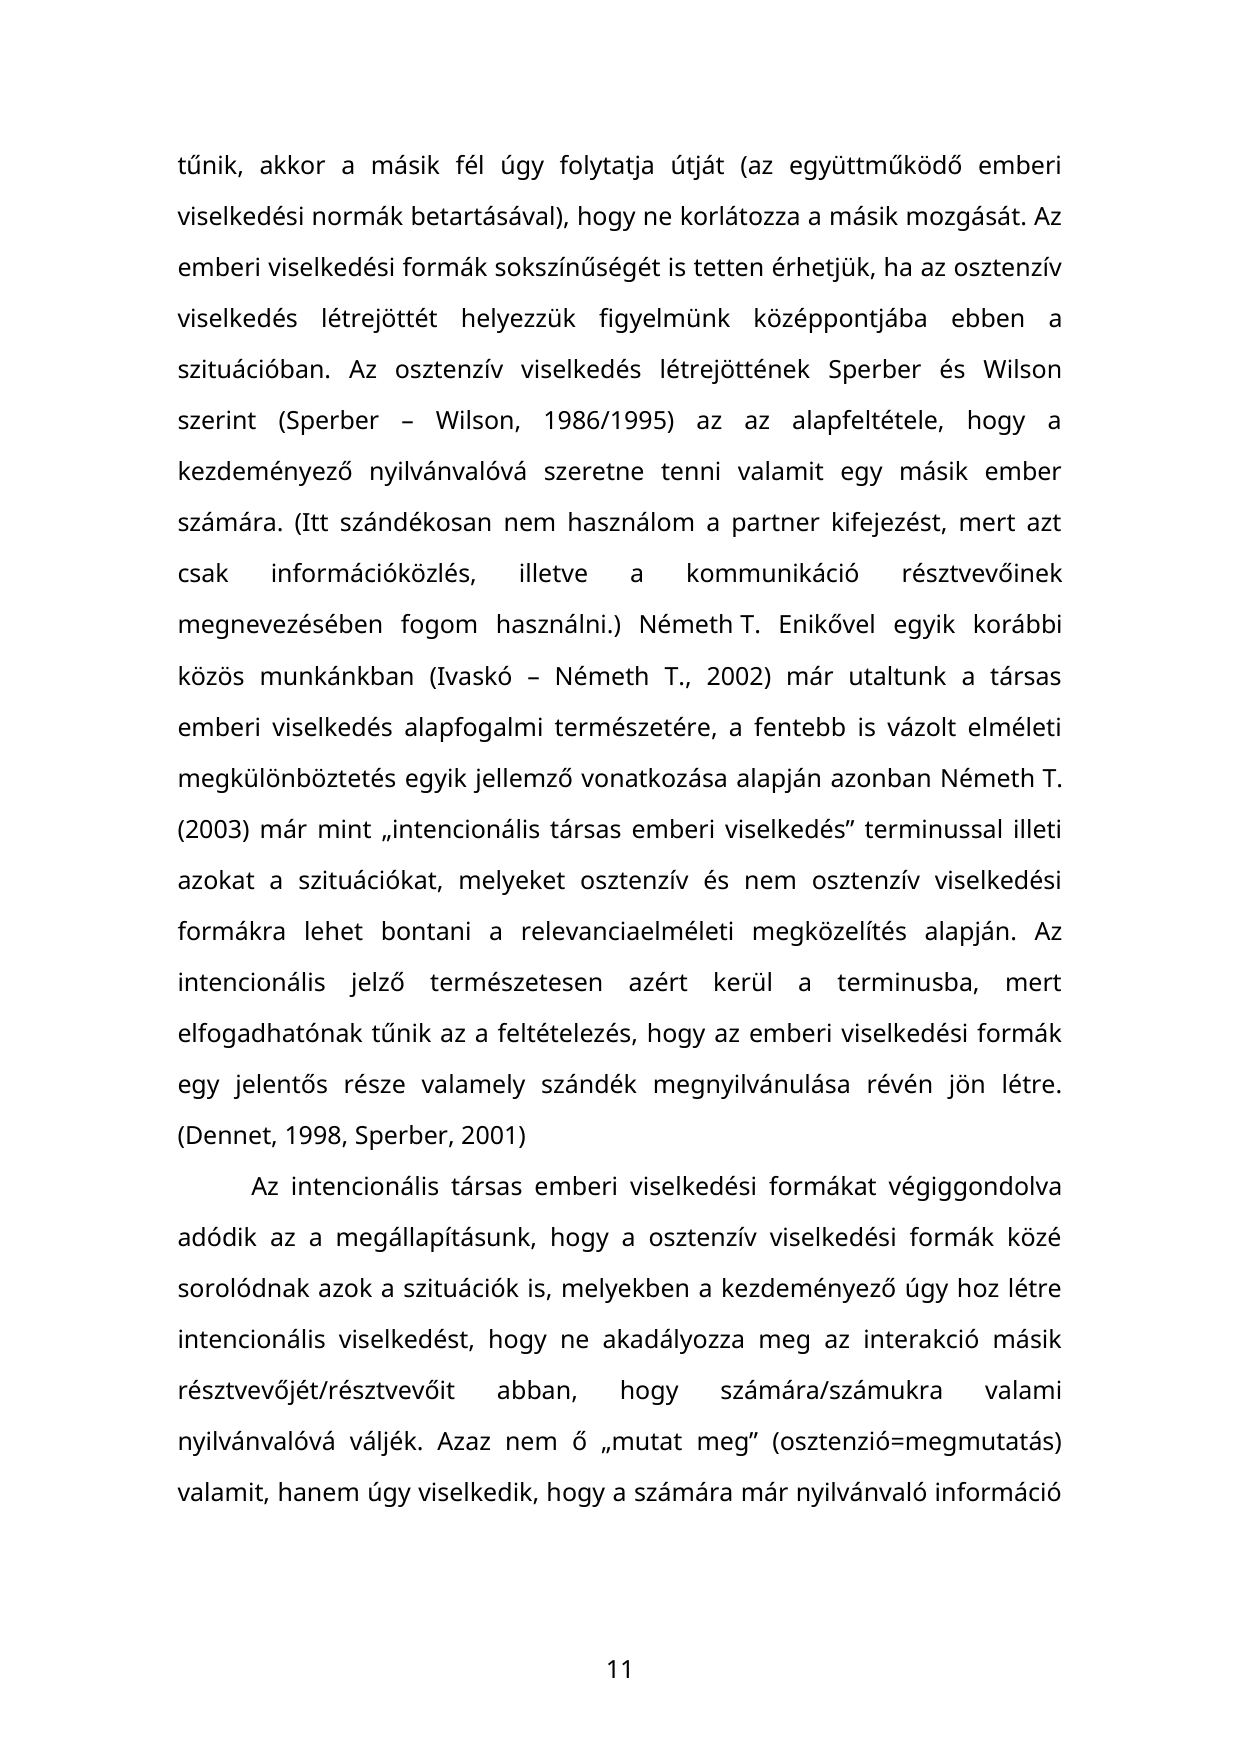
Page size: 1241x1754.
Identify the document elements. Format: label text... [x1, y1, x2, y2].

text Az intencionális társas emberi viselkedési formákat végiggondolva adódik az a megállapításunk, hogy a osztenzív viselkedési formák közé sorolódnak azok a szituációk is, melyekben a kezdeményező úgy hoz létre intencionális viselkedést, hogy ne akadályozza meg az interakció másik résztvevőjét/résztvevőit abban, hogy számára/számukra valami nyilvánvalóvá váljék. Azaz nem ő „mutat meg” (osztenzió=megmutatás) valamit, hanem úgy viselkedik, hogy a számára már nyilvánvaló információ [177, 1168, 1063, 1509]
text tűnik, akkor a másik fél úgy folytatja útját (az együttműködő emberi viselkedési normák betartásával), hogy ne korlátozza a másik mozgását. Az emberi viselkedési formák sokszínűségét is tetten érhetjük, ha az osztenzív viselkedés létrejöttét helyezzük figyelmünk középpontjába ebben a szituációban. Az osztenzív viselkedés létrejöttének Sperber és Wilson szerint (Sperber – Wilson, 1986/1995) az az alapfeltétele, hogy a kezdeményező nyilvánvalóvá szeretne tenni valamit egy másik ember számára. (Itt szándékosan nem használom a partner kifejezést, mert azt csak információközlés, illetve a kommunikáció résztvevőinek megnevezésében fogom használni.) Németh T. Enikővel egyik korábbi közös munkánkban (Ivaskó – Németh T., 2002) már utaltunk a társas emberi viselkedés alapfogalmi természetére, a fentebb is vázolt elméleti megkülönböztetés egyik jellemző vonatkozása alapján azonban Németh T. (2003) már mint „intencionális társas emberi viselkedés” terminussal illeti azokat a szituációkat, melyeket osztenzív és nem osztenzív viselkedési formákra lehet bontani a relevanciaelméleti megközelítés alapján. Az intencionális jelző természetesen azért kerül a terminusba, mert elfogadhatónak tűnik az a feltételezés, hogy az emberi viselkedési formák egy jelentős része valamely szándék megnyilvánulása révén jön létre. (Dennet, 1998, Sperber, 2001) [177, 148, 1063, 1152]
